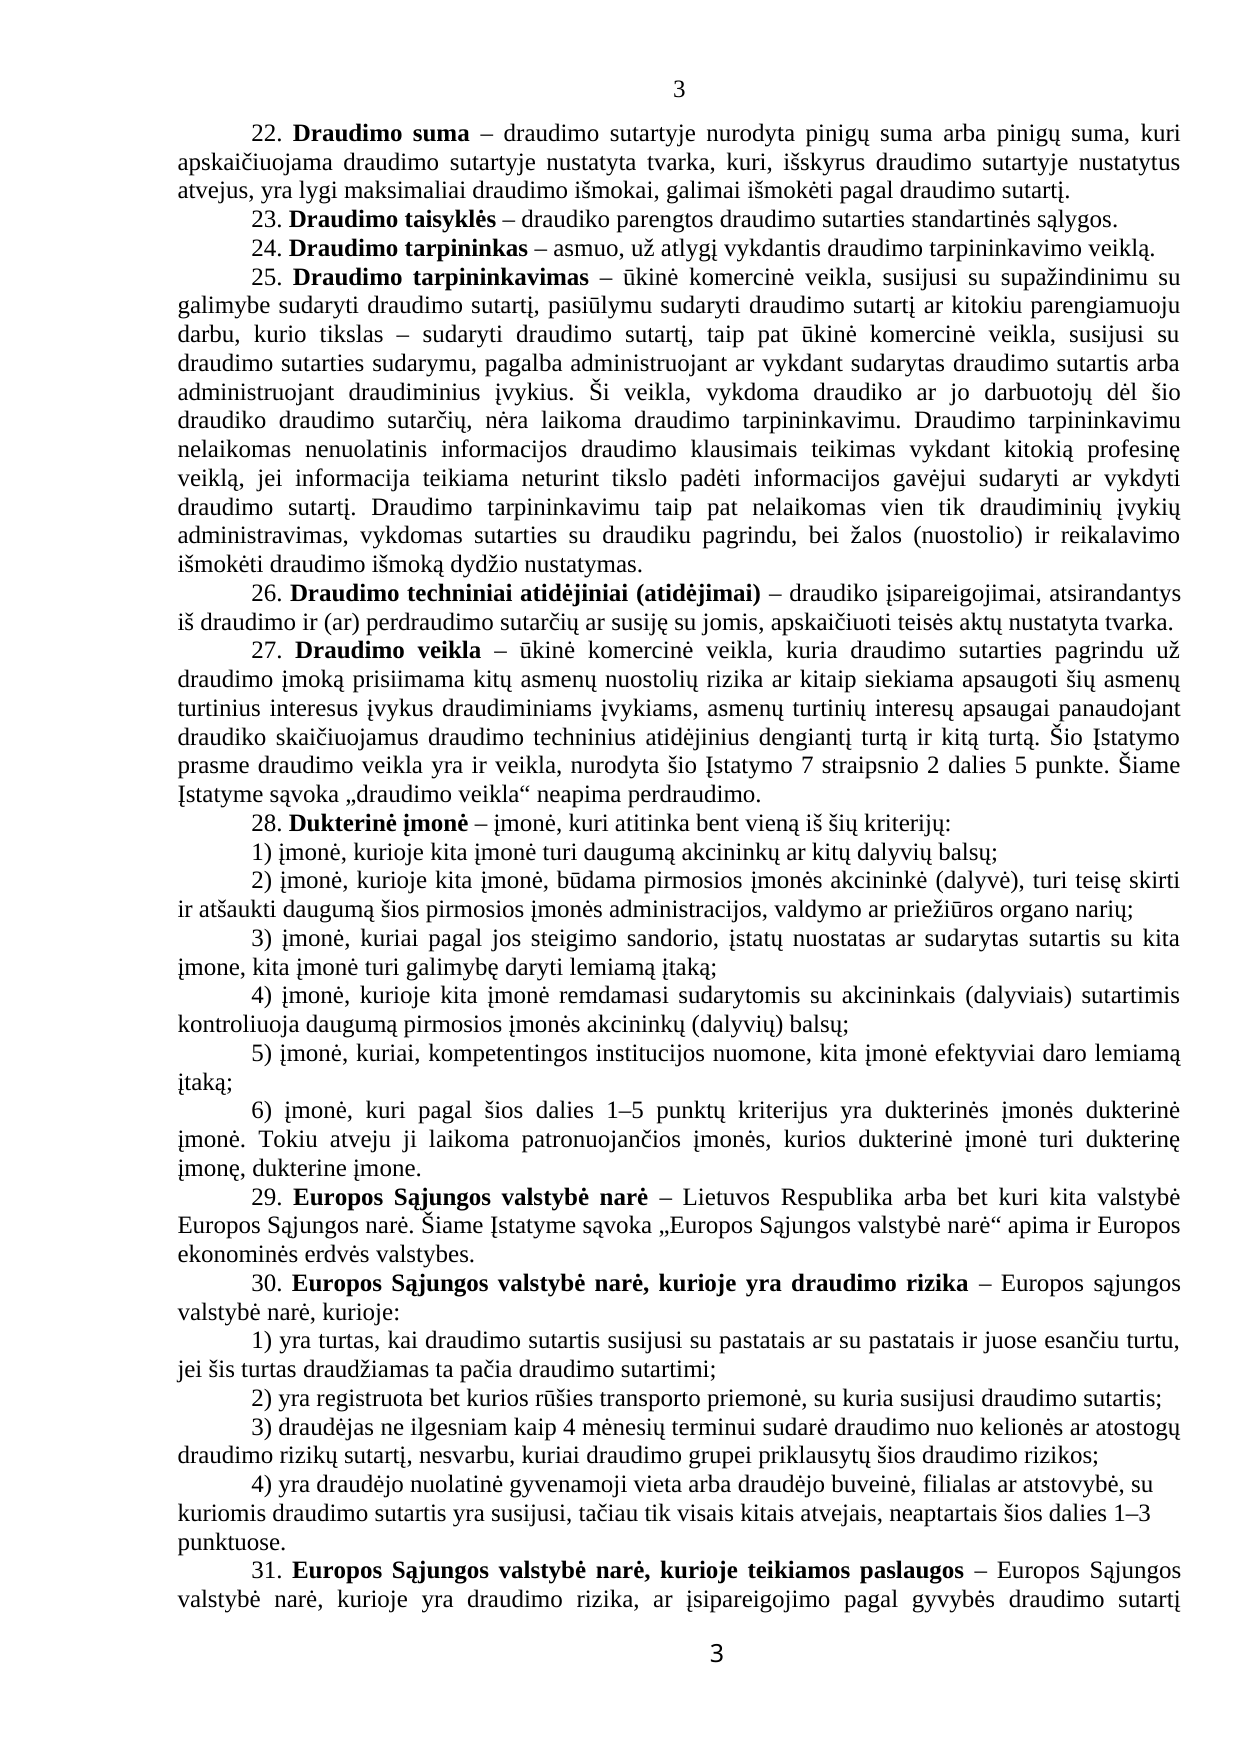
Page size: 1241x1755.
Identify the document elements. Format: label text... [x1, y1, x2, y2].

text 2) įmonė, kurioje kita įmonė, būdama pirmosios įmonės akcininkė (dalyvė), turi teisę skirti ir atšaukti daugumą šios pirmosios įmonės administracijos, valdymo ar priežiūros organo narių; [177, 866, 1181, 923]
subtitle 1) yra turtas, kai draudimo sutartis susijusi su pastatais ar su pastatais ir juose esančiu turtu, jei šis turtas draudžiamas ta pačia draudimo sutartimi; [177, 1326, 1181, 1383]
text 3) įmonė, kuriai pagal jos steigimo sandorio, įstatų nuostatas ar sudarytas sutartis su kita įmone, kita įmonė turi galimybę daryti lemiamą įtaką; [177, 923, 1181, 981]
text 2) yra registruota bet kurios rūšies transporto priemonė, su kuria susijusi draudimo sutartis; [177, 1383, 1181, 1412]
text 23. Draudimo taisyklės – draudiko parengtos draudimo sutarties standartinės sąlygos. [177, 204, 1181, 233]
subtitle 6) įmonė, kuri pagal šios dalies 1–5 punktų kriterijus yra dukterinės įmonės dukterinė įmonė. Tokiu atveju ji laikoma patronuojančios įmonės, kurios dukterinė įmonė turi dukterinę įmonę, dukterine įmone. [177, 1096, 1181, 1182]
text 26. Draudimo techniniai atidėjiniai (atidėjimai) – draudiko įsipareigojimai, atsirandantys iš draudimo ir (ar) perdraudimo sutarčių ar susiję su jomis, apskaičiuoti teisės aktų nustatyta tvarka. [177, 578, 1181, 636]
text 27. Draudimo veikla – ūkinė komercinė veikla, kuria draudimo sutarties pagrindu už draudimo įmoką prisiimama kitų asmenų nuostolių rizika ar kitaip siekiama apsaugoti šių asmenų turtinius interesus įvykus draudiminiams įvykiams, asmenų turtinių interesų apsaugai panaudojant draudiko skaičiuojamus draudimo techninius atidėjinius dengiantį turtą ir kitą turtą. Šio Įstatymo prasme draudimo veikla yra ir veikla, nurodyta šio Įstatymo 7 straipsnio 2 dalies 5 punkte. Šiame Įstatyme sąvoka „draudimo veikla“ neapima perdraudimo. [177, 636, 1181, 808]
text 29. Europos Sąjungos valstybė narė – Lietuvos Respublika arba bet kuri kita valstybė Europos Sąjungos narė. Šiame Įstatyme sąvoka „Europos Sąjungos valstybė narė“ apima ir Europos ekonominės erdvės valstybes. [177, 1182, 1181, 1268]
text 24. Draudimo tarpininkas – asmuo, už atlygį vykdantis draudimo tarpininkavimo veiklą. [177, 233, 1181, 262]
text 28. Dukterinė įmonė – įmonė, kuri atitinka bent vieną iš šių kriterijų: [177, 808, 1181, 837]
text 30. Europos Sąjungos valstybė narė, kurioje yra draudimo rizika – Europos sąjungos valstybė narė, kurioje: [177, 1268, 1181, 1326]
text 31. Europos Sąjungos valstybė narė, kurioje teikiamos paslaugos – Europos Sąjungos valstybė narė, kurioje yra draudimo rizika, ar įsipareigojimo pagal gyvybės draudimo sutartį [177, 1556, 1181, 1613]
text 1) įmonė, kurioje kita įmonė turi daugumą akcininkų ar kitų dalyvių balsų; [177, 837, 1181, 866]
text 4) įmonė, kurioje kita įmonė remdamasi sudarytomis su akcininkais (dalyviais) sutartimis kontroliuoja daugumą pirmosios įmonės akcininkų (dalyvių) balsų; [177, 981, 1181, 1038]
text 3) draudėjas ne ilgesniam kaip 4 mėnesių terminui sudarė draudimo nuo kelionės ar atostogų draudimo rizikų sutartį, nesvarbu, kuriai draudimo grupei priklausytų šios draudimo rizikos; [177, 1412, 1181, 1469]
text 22. Draudimo suma – draudimo sutartyje nurodyta pinigų suma arba pinigų suma, kuri apskaičiuojama draudimo sutartyje nustatyta tvarka, kuri, išskyrus draudimo sutartyje nustatytus atvejus, yra lygi maksimaliai draudimo išmokai, galimai išmokėti pagal draudimo sutartį. [177, 118, 1181, 204]
text 5) įmonė, kuriai, kompetentingos institucijos nuomone, kita įmonė efektyviai daro lemiamą įtaką; [177, 1038, 1181, 1096]
text 4) yra draudėjo nuolatinė gyvenamoji vieta arba draudėjo buveinė, filialas ar atstovybė, su kuriomis draudimo sutartis yra susijusi, tačiau tik visais kitais atvejais, neaptartais šios dalies 1–3 punktuose. [177, 1469, 1181, 1556]
text 25. Draudimo tarpininkavimas – ūkinė komercinė veikla, susijusi su supažindinimu su galimybe sudaryti draudimo sutartį, pasiūlymu sudaryti draudimo sutartį ar kitokiu parengiamuoju darbu, kurio tikslas – sudaryti draudimo sutartį, taip pat ūkinė komercinė veikla, susijusi su draudimo sutarties sudarymu, pagalba administruojant ar vykdant sudarytas draudimo sutartis arba administruojant draudiminius įvykius. Ši veikla, vykdoma draudiko ar jo darbuotojų dėl šio draudiko draudimo sutarčių, nėra laikoma draudimo tarpininkavimu. Draudimo tarpininkavimu nelaikomas nenuolatinis informacijos draudimo klausimais teikimas vykdant kitokią profesinę veiklą, jei informacija teikiama neturint tikslo padėti informacijos gavėjui sudaryti ar vykdyti draudimo sutartį. Draudimo tarpininkavimu taip pat nelaikomas vien tik draudiminių įvykių administravimas, vykdomas sutarties su draudiku pagrindu, bei žalos (nuostolio) ir reikalavimo išmokėti draudimo išmoką dydžio nustatymas. [177, 262, 1181, 578]
